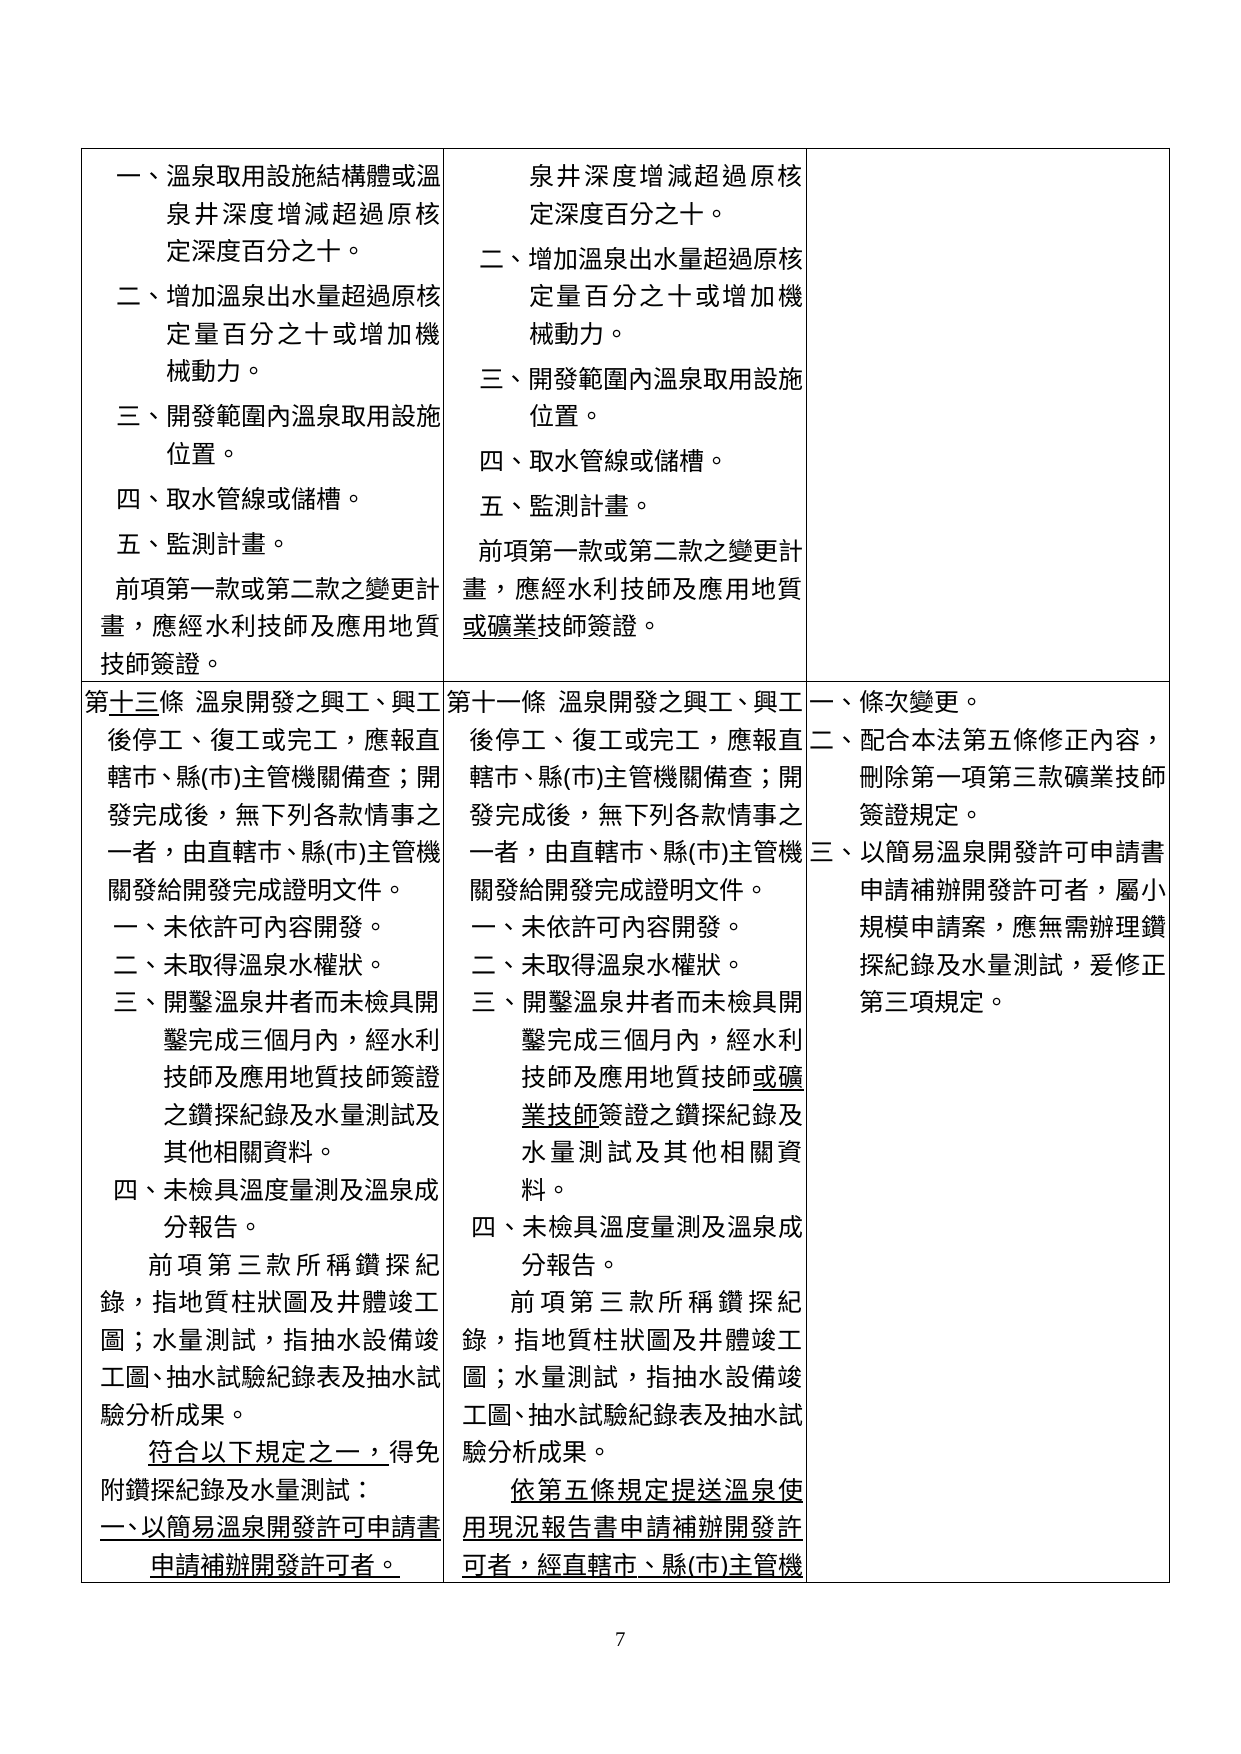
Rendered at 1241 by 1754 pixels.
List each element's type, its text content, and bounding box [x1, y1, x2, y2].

table_cell 第十三條 溫泉開發之興工、興工後停工、復工或完工，應報直轄巿、縣(巿)主管機關備查；開發完成後，無下列各款情事之一者，由直轄巿、縣(巿)主管機關發給開發完成證明文件。 一、未依許可內容開發。 二、未取得溫泉水權狀。 三、開鑿溫泉井者而未檢具開鑿完成三個月內，經水利技師及應用地質技師簽證之鑽探紀錄及水量測試及其他相關資料。 四、未檢具溫度量測及溫泉成分報告。 前項第三款所稱鑽探紀錄，指地質柱狀圖及井體竣工圖；水量測試，指抽水設備竣工圖、抽水試驗紀錄表及抽水試驗分析成果。 符合以下規定之一，得免附鑽探紀錄及水量測試： 一、以簡易溫泉開發許可申請書申請補辦開發許可者。 二、以溫泉使用現況報告書申請補辦開發許可，經直轄市、縣(巿)主管機關認定者。 直轄市、縣(巿)主管機關為審查溫泉開發是否符合第一項各款規定，得召開審查會，並得視需要會同審查委員現勘。 [82, 682, 443, 1582]
table_cell 一、條次變更。 二、配合本法第五條修正內容，刪除第一項第三款礦業技師簽證規定。 三、以簡易溫泉開發許可申請書申請補辦開發許可者，屬小規模申請案，應無需辦理鑽探紀錄及水量測試，爰修正第三項規定。 [807, 682, 1169, 1582]
table_cell 第十一條 溫泉開發之興工、興工後停工、復工或完工，應報直轄巿、縣(巿)主管機關備查；開發完成後，無下列各款情事之一者，由直轄巿、縣(巿)主管機關發給開發完成證明文件。 一、未依許可內容開發。 二、未取得溫泉水權狀。 三、開鑿溫泉井者而未檢具開鑿完成三個月內，經水利技師及應用地質技師或礦業技師簽證之鑽探紀錄及水量測試及其他相關資料。 四、未檢具溫度量測及溫泉成分報告。 前項第三款所稱鑽探紀錄，指地質柱狀圖及井體竣工圖；水量測試，指抽水設備竣工圖、抽水試驗紀錄表及抽水試驗分析成果。 依第五條規定提送溫泉使用現況報告書申請補辦開發許可者，經直轄市、縣(巿)主管機關認定，得免附鑽探紀錄及水量測試。 直轄市、縣(巿)主管機關為審查溫泉開發是否符合第一項各款規定，得召開審查會，並得視需要會同審查委員現勘。 [444, 682, 806, 1582]
table_cell [807, 149, 1169, 681]
table_cell 一、溫泉取用設施結構體或溫泉井深度增減超過原核定深度百分之十。 二、增加溫泉出水量超過原核定量百分之十或增加機械動力。 三、開發範圍內溫泉取用設施位置。 四、取水管線或儲槽。 五、監測計畫。 前項第一款或第二款之變更計畫，應經水利技師及應用地質技師簽證。 [82, 149, 443, 681]
table_cell 泉井深度增減超過原核定深度百分之十。 二、增加溫泉出水量超過原核定量百分之十或增加機械動力。 三、開發範圍內溫泉取用設施位置。 四、取水管線或儲槽。 五、監測計畫。 前項第一款或第二款之變更計畫，應經水利技師及應用地質或礦業技師簽證。 [444, 149, 806, 681]
